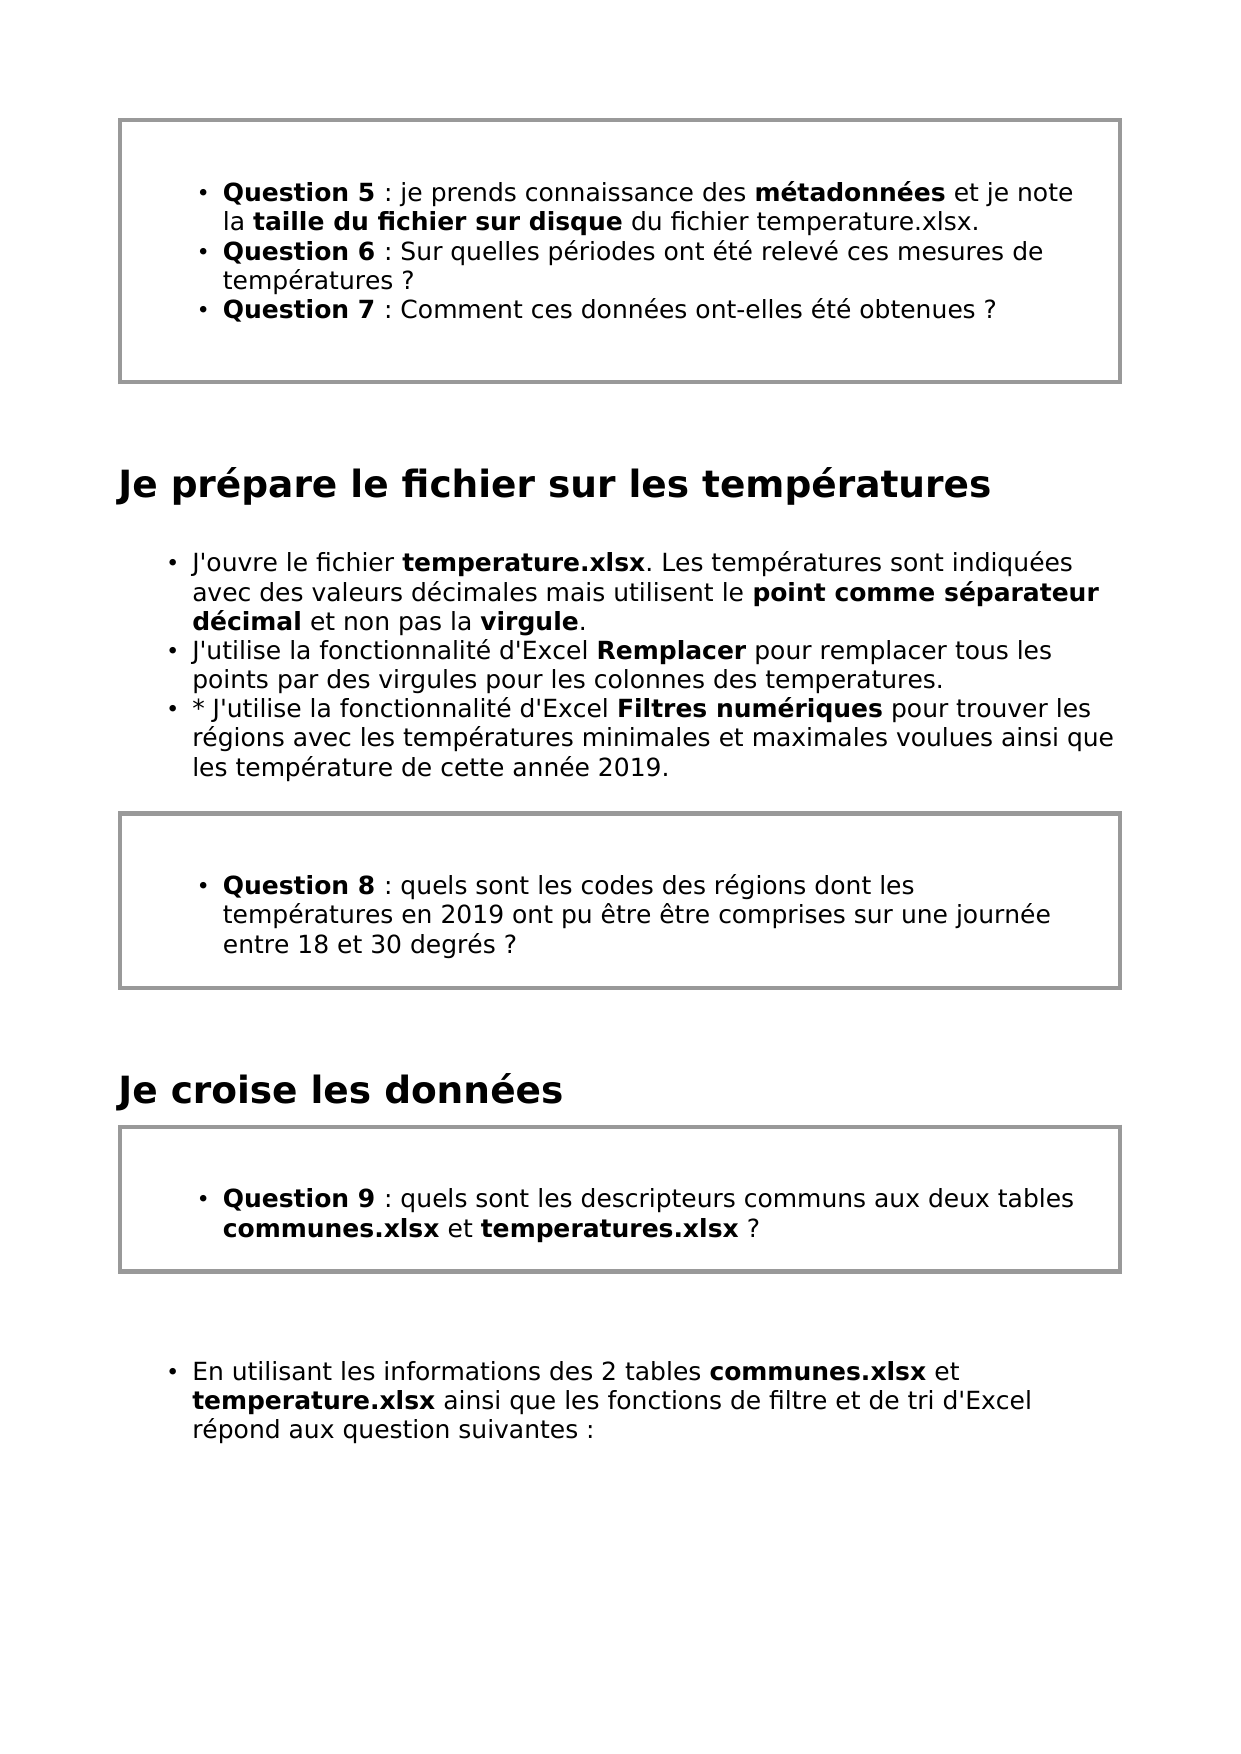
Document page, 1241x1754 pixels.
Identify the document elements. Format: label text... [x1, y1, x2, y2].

list * J'utilise la fonctionnalité d'Excel Filtres numériques pour trouver les régions avec les températures minimales et maximales voulues ainsi que les température de cette année 2019. [177, 694, 1122, 782]
table_header Question 5 : je prends connaissance des métadonnées et je note la taille du fichier sur disque du fichier temperature.xlsx. Question 6 : Sur quelles périodes ont été relevé ces mesures de températures ? Question 7 : Comment ces données ont-elles été obtenues ? [131, 131, 1109, 371]
list J'utilise la fonctionnalité d'Excel Remplacer pour remplacer tous les points par des virgules pour les colonnes des temperatures. [177, 636, 1122, 694]
subtitle Je croise les données [118, 1068, 1122, 1112]
table_header Question 8 : quels sont les codes des régions dont les températures en 2019 ont pu être être comprises sur une journée entre 18 et 30 degrés ? [131, 824, 1109, 977]
subtitle Je prépare le fichier sur les températures [118, 463, 1122, 507]
list J'ouvre le fichier temperature.xlsx. Les températures sont indiquées avec des valeurs décimales mais utilisent le point comme séparateur décimal et non pas la virgule. [177, 548, 1122, 636]
table_header Question 9 : quels sont les descripteurs communs aux deux tables communes.xlsx et temperatures.xlsx ? [131, 1138, 1109, 1261]
list En utilisant les informations des 2 tables communes.xlsx et temperature.xlsx ainsi que les fonctions de filtre et de tri d'Excel répond aux question suivantes : [177, 1357, 1122, 1444]
